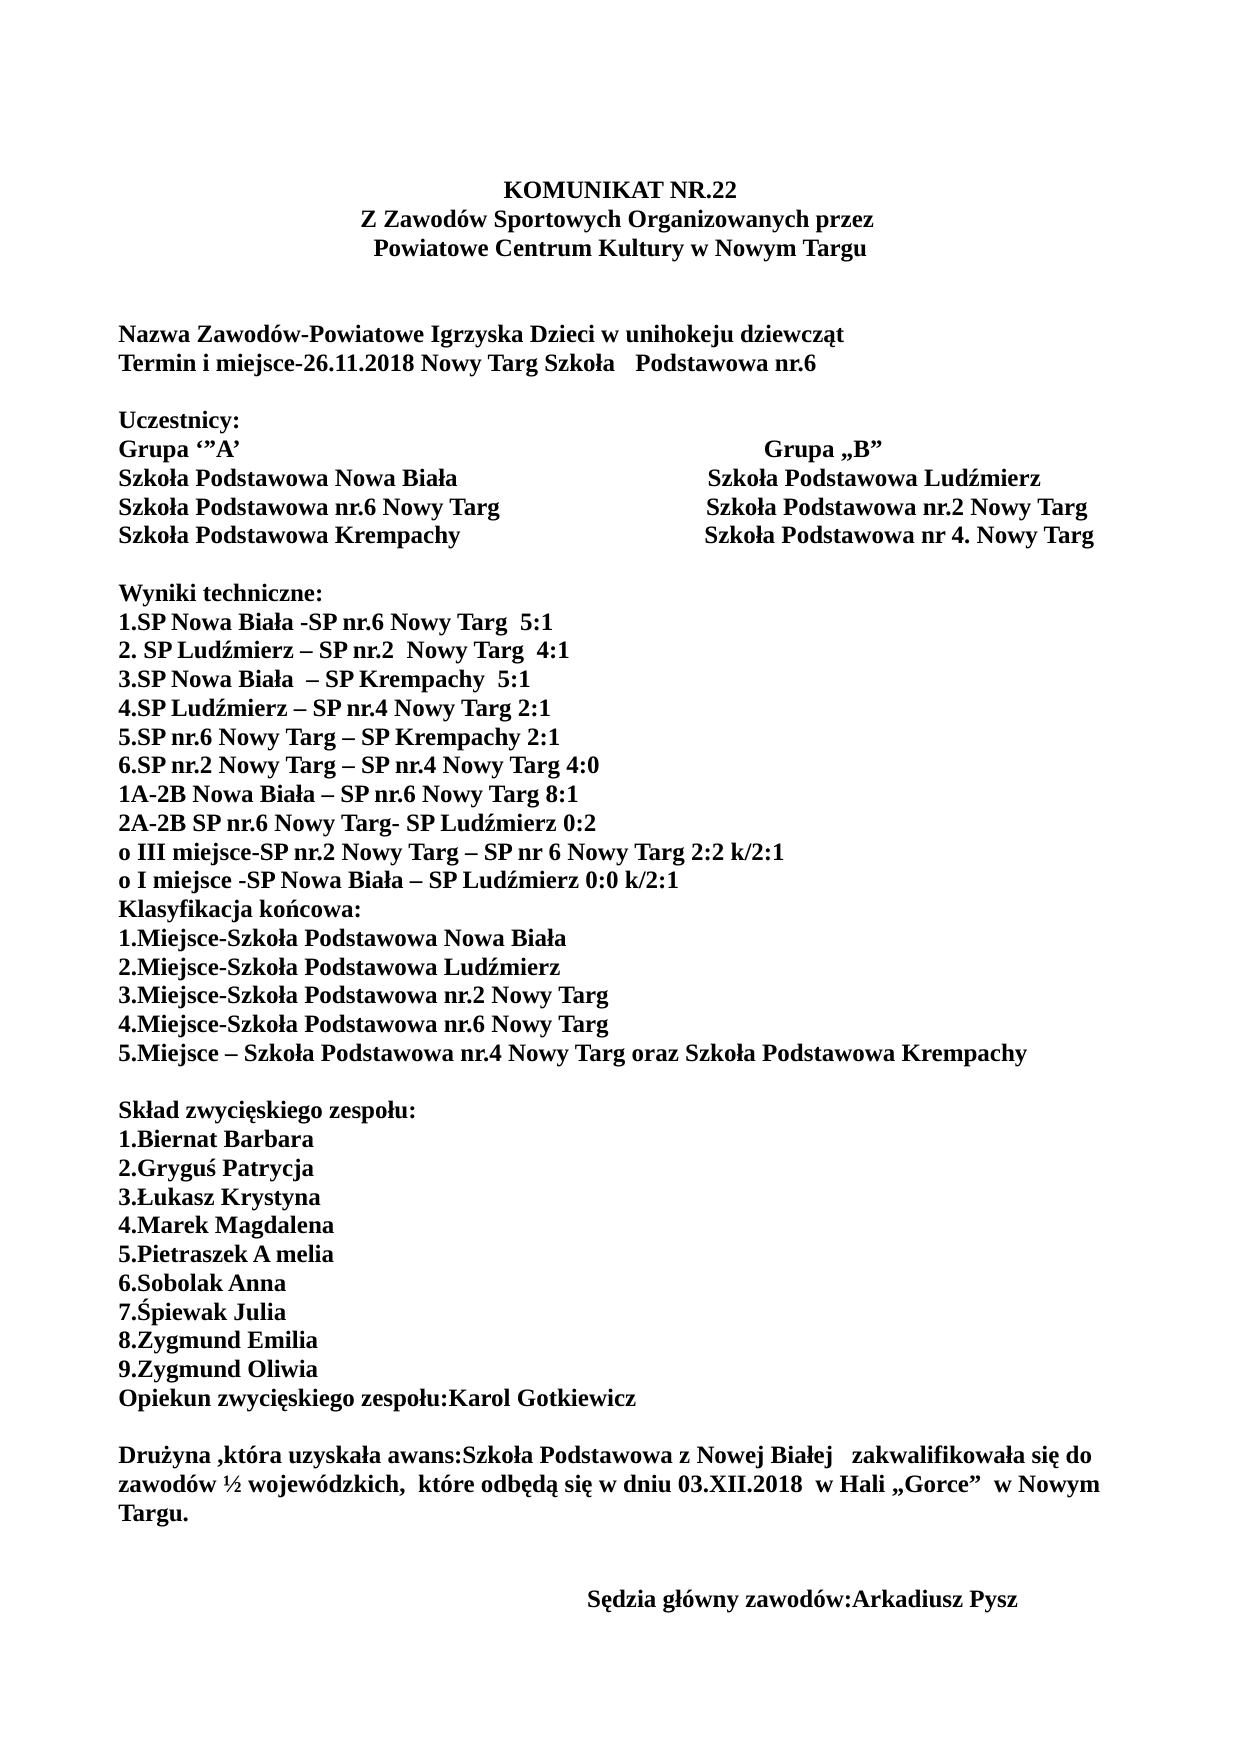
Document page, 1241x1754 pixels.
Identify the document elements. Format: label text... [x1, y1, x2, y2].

text o I miejsce -SP Nowa Biała – SP Ludźmierz 0:0 k/2:1 [118, 866, 1122, 894]
text 5.Pietraszek A melia [118, 1239, 1122, 1268]
text Z Zawodów Sportowych Organizowanych przez [118, 204, 1122, 233]
text 4.Miejsce-Szkoła Podstawowa nr.6 Nowy Targ [118, 1009, 1122, 1038]
text 3.Łukasz Krystyna [118, 1182, 1122, 1211]
text 3.Miejsce-Szkoła Podstawowa nr.2 Nowy Targ [118, 981, 1122, 1009]
text 7.Śpiewak Julia [118, 1297, 1122, 1326]
text 9.Zygmund Oliwia [118, 1354, 1122, 1383]
text 4.SP Ludźmierz – SP nr.4 Nowy Targ 2:1 [118, 693, 1122, 722]
text o III miejsce-SP nr.2 Nowy Targ – SP nr 6 Nowy Targ 2:2 k/2:1 [118, 837, 1122, 866]
text Wyniki techniczne: [118, 578, 1122, 607]
text Nazwa Zawodów-Powiatowe Igrzyska Dzieci w unihokeju dziewcząt [118, 319, 1122, 348]
text Szkoła Podstawowa Nowa Biała Szkoła Podstawowa Ludźmierz [118, 463, 1122, 492]
text Sędzia główny zawodów:Arkadiusz Pysz [118, 1584, 1122, 1613]
text 1.Biernat Barbara [118, 1124, 1122, 1153]
text 2.Miejsce-Szkoła Podstawowa Ludźmierz [118, 952, 1122, 981]
text Opiekun zwycięskiego zespołu:Karol Gotkiewicz [118, 1383, 1122, 1412]
text Grupa ‘”A’ Grupa „B” [118, 434, 1122, 463]
text Drużyna ,która uzyskała awans:Szkoła Podstawowa z Nowej Białej zakwalifikowała się do zawodów ½ wojewódzkich, które odbędą się w dniu 03.XII.2018 w Hali „Gorce” w Nowym Targu. [118, 1441, 1122, 1527]
text Uczestnicy: [118, 406, 1122, 434]
text 1.Miejsce-Szkoła Podstawowa Nowa Biała [118, 923, 1122, 952]
text 6.SP nr.2 Nowy Targ – SP nr.4 Nowy Targ 4:0 [118, 751, 1122, 779]
text KOMUNIKAT NR.22 [118, 176, 1122, 204]
text 1.SP Nowa Biała -SP nr.6 Nowy Targ 5:1 [118, 607, 1122, 636]
text 8.Zygmund Emilia [118, 1326, 1122, 1354]
text 1A-2B Nowa Biała – SP nr.6 Nowy Targ 8:1 [118, 779, 1122, 808]
text 4.Marek Magdalena [118, 1211, 1122, 1239]
text 3.SP Nowa Biała – SP Krempachy 5:1 [118, 664, 1122, 693]
text 5.Miejsce – Szkoła Podstawowa nr.4 Nowy Targ oraz Szkoła Podstawowa Krempachy [118, 1038, 1122, 1067]
text Klasyfikacja końcowa: [118, 894, 1122, 923]
text Skład zwycięskiego zespołu: [118, 1096, 1122, 1124]
text 6.Sobolak Anna [118, 1268, 1122, 1297]
text Szkoła Podstawowa Krempachy Szkoła Podstawowa nr 4. Nowy Targ [118, 521, 1122, 549]
text 2A-2B SP nr.6 Nowy Targ- SP Ludźmierz 0:2 [118, 808, 1122, 837]
text Szkoła Podstawowa nr.6 Nowy Targ Szkoła Podstawowa nr.2 Nowy Targ [118, 492, 1122, 521]
text Powiatowe Centrum Kultury w Nowym Targu [118, 233, 1122, 262]
text 5.SP nr.6 Nowy Targ – SP Krempachy 2:1 [118, 722, 1122, 751]
text Termin i miejsce-26.11.2018 Nowy Targ Szkoła Podstawowa nr.6 [118, 348, 1122, 377]
text 2. SP Ludźmierz – SP nr.2 Nowy Targ 4:1 [118, 636, 1122, 664]
text 2.Gryguś Patrycja [118, 1153, 1122, 1182]
